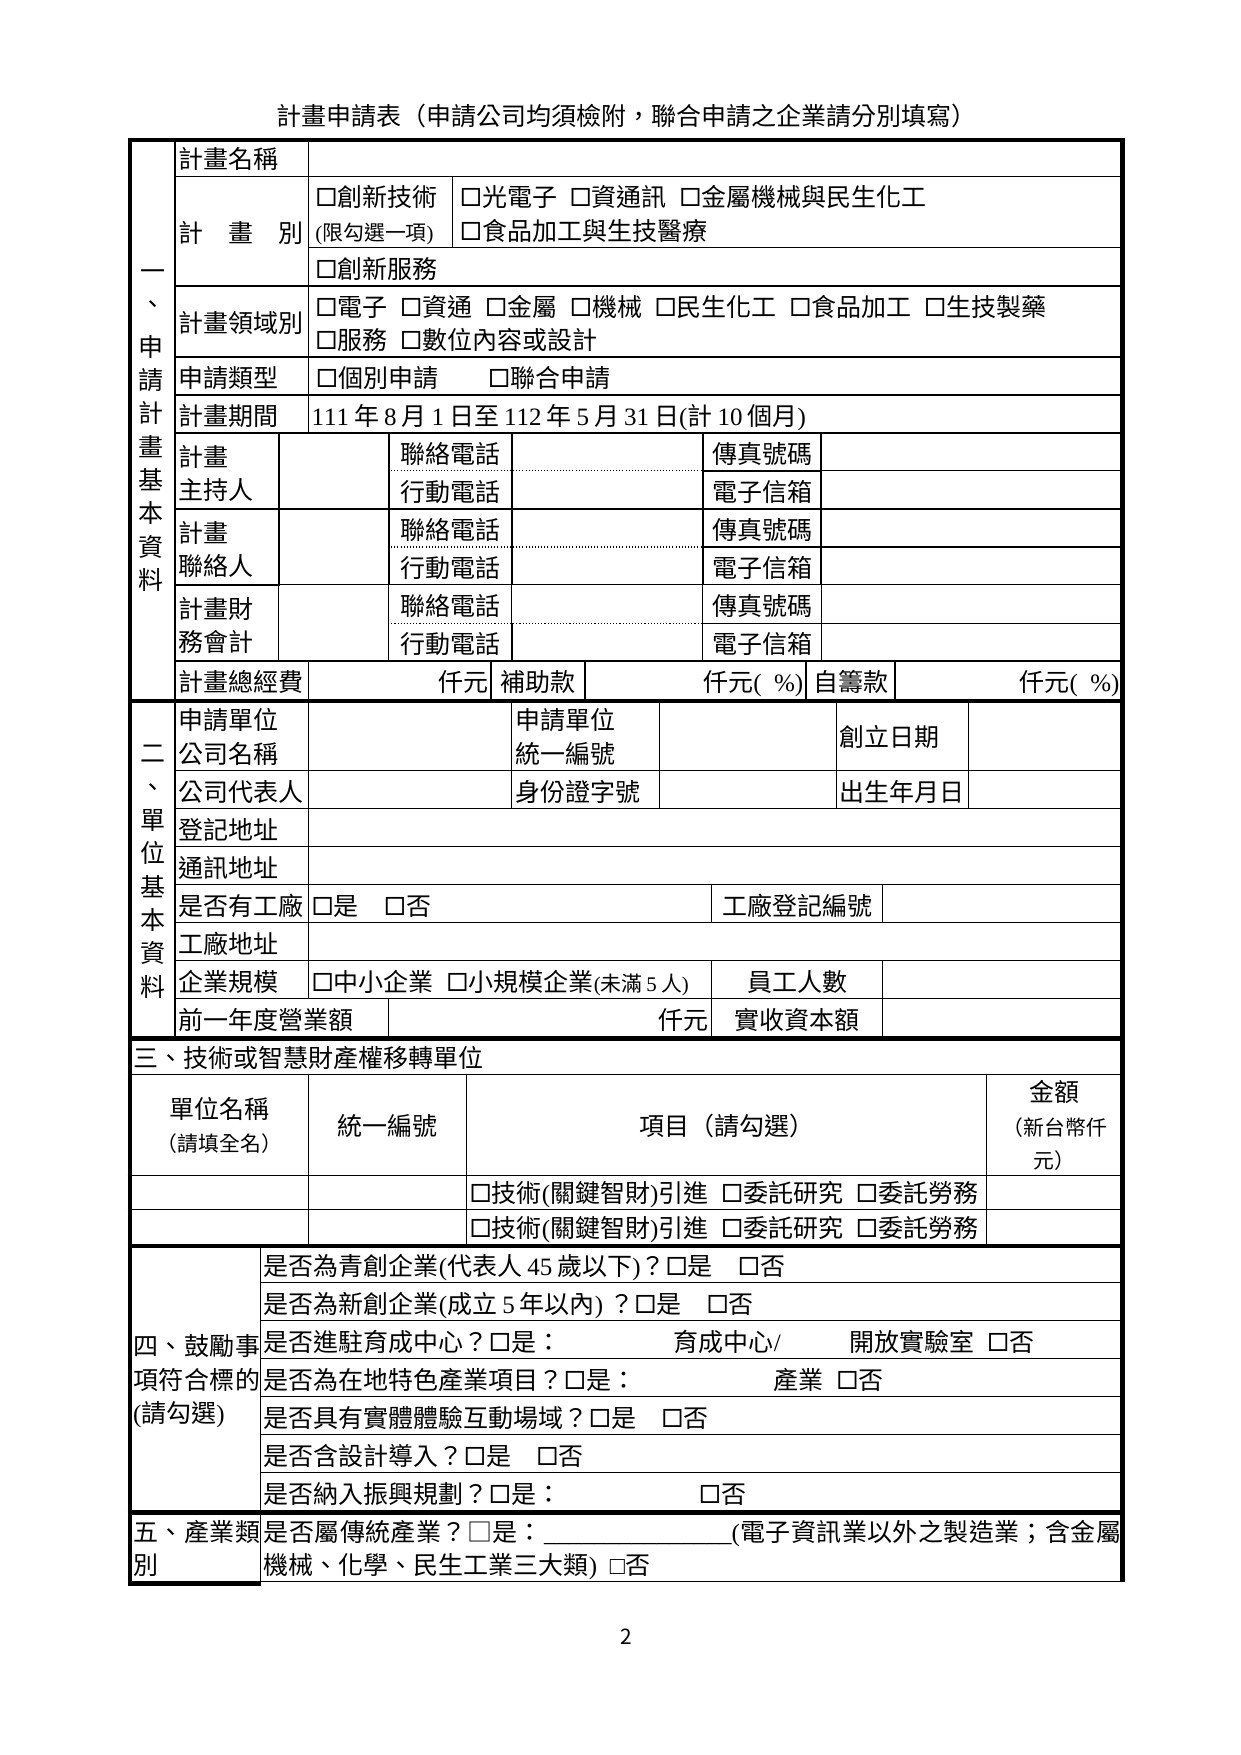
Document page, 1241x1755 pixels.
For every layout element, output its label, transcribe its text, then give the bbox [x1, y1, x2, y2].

table_cell 申請類型 [176, 358, 308, 394]
table_cell [883, 961, 1120, 998]
table_cell 是否有工廠 [176, 885, 308, 922]
table_cell 工廠地址 [176, 923, 308, 960]
table_cell 是否含設計導入？是 否 [261, 1435, 1120, 1472]
table_cell 出生年月日 [837, 771, 968, 808]
table_cell 111年8月1日至112年5月31日(計10個月) [309, 396, 1120, 432]
table_cell [512, 585, 702, 622]
table_cell [309, 771, 511, 808]
table_cell [822, 471, 1120, 508]
table_cell [513, 510, 702, 546]
table_cell [279, 585, 388, 660]
table_cell 工廠登記編號 [712, 885, 882, 922]
table_cell 是否具有實體體驗互動場域？是 否 [261, 1397, 1120, 1434]
table_cell [660, 703, 836, 770]
table_header 一 、 申 請 計 畫 基 本 資 料 [132, 142, 174, 698]
table_cell 是否屬傳統產業？□是：_______________(電子資訊業以外之製造業；含金屬機械、化學、民生工業三大類) □否 [261, 1515, 1120, 1581]
table_cell 申請單位 公司名稱 [176, 703, 308, 770]
table_cell 技術(關鍵智財)引進 委託研究 委託勞務 [467, 1176, 986, 1209]
table_cell 單位名稱 （請填全名） [132, 1075, 308, 1175]
table_cell [822, 585, 1120, 622]
table_cell [309, 703, 511, 770]
table_cell 仟元 [309, 662, 490, 698]
table_cell 公司代表人 [176, 771, 308, 808]
table_cell 傳真號碼 [704, 510, 820, 546]
table_cell 計畫總經費 [176, 662, 308, 698]
table_cell [513, 470, 702, 508]
table_cell 統一編號 [309, 1075, 466, 1175]
table_cell 是 否 [309, 885, 711, 922]
table_cell [883, 885, 1120, 922]
table_cell 自籌款 [807, 662, 894, 698]
table_cell 電子信箱 [703, 624, 821, 660]
table_cell 前一年度營業額 [176, 999, 388, 1036]
table_cell 項目（請勾選） [467, 1075, 986, 1175]
table_header 計畫名稱 [176, 142, 308, 176]
table_cell 行動電話 [389, 623, 511, 660]
table_cell 中小企業 小規模企業(未滿5人) [309, 961, 711, 998]
table_cell 二 、 單 位 基 本 資 料 [132, 703, 174, 1036]
table_cell 通訊地址 [176, 847, 308, 884]
table_cell 企業規模 [176, 961, 308, 998]
table_cell 仟元( %) [896, 662, 1120, 698]
table_cell 計畫財務會計 [176, 586, 278, 660]
table_cell 計 畫 別 [176, 177, 308, 285]
table_cell 技術(關鍵智財)引進 委託研究 委託勞務 [467, 1210, 986, 1244]
table_cell 實收資本額 [712, 999, 882, 1036]
table_cell [309, 1176, 466, 1209]
table_cell [309, 809, 1120, 846]
table_cell 光電子 資通訊 金屬機械與民生化工 食品加工與生技醫療 [453, 177, 1120, 247]
table_cell 計畫領域別 [176, 287, 308, 356]
table_cell [280, 434, 388, 508]
table_cell 補助款 [492, 662, 584, 698]
table_cell 創新服務 [309, 248, 1120, 285]
table_cell 行動電話 [390, 470, 511, 508]
table_cell 電子信箱 [704, 472, 820, 508]
table_cell 仟元( %) [586, 662, 805, 698]
table_cell [969, 771, 1120, 808]
table_cell 行動電話 [390, 546, 511, 584]
table_cell 是否為新創企業(成立5年以內) ？是 否 [261, 1283, 1120, 1320]
table_cell 聯絡電話 [390, 434, 511, 470]
table_cell [969, 703, 1120, 770]
table_cell 四、鼓勵事項符合標的(請勾選) [132, 1248, 260, 1510]
table_cell [513, 623, 702, 660]
table_cell [822, 548, 1120, 584]
table_cell [822, 624, 1120, 660]
table_cell [309, 847, 1120, 884]
table_cell [132, 1176, 308, 1209]
table_header [309, 142, 1120, 176]
table_cell 計畫期間 [176, 396, 308, 432]
text 計畫申請表（申請公司均須檢附，聯合申請之企業請分別填寫） [130, 75, 1122, 137]
table_cell [883, 999, 1120, 1036]
table_cell 創新技術 (限勾選一項) [309, 177, 452, 247]
table_cell [309, 923, 1120, 960]
table_cell 創立日期 [837, 703, 968, 770]
table_cell 是否納入振興規劃？是： 否 [261, 1473, 1120, 1510]
table_cell 是否為在地特色產業項目？是： 產業 否 [261, 1359, 1120, 1396]
table_cell 申請單位 統一編號 [512, 703, 659, 770]
table_cell 電子信箱 [704, 548, 820, 584]
table_cell [132, 1210, 308, 1244]
table_cell [660, 771, 836, 808]
table_cell 員工人數 [712, 961, 882, 998]
table_cell 傳真號碼 [703, 585, 821, 622]
table_cell 登記地址 [176, 809, 308, 846]
table_cell 是否為青創企業(代表人45歲以下)？是 否 [261, 1248, 1120, 1282]
table_cell 是否進駐育成中心？是： 育成中心/ 開放實驗室 否 [261, 1321, 1120, 1358]
table_cell [309, 1210, 466, 1244]
table_cell 計畫 主持人 [176, 434, 278, 508]
table_cell [822, 510, 1120, 546]
table_cell 聯絡電話 [389, 585, 511, 622]
table_cell 電子 資通 金屬 機械 民生化工 食品加工 生技製藥 服務 數位內容或設計 [309, 287, 1120, 356]
table_cell 金額 （新台幣仟元） [987, 1075, 1120, 1175]
table_cell [513, 434, 702, 470]
table_cell 聯絡電話 [390, 510, 511, 546]
table_cell 三、技術或智慧財產權移轉單位 [132, 1041, 1120, 1074]
table_cell [987, 1210, 1120, 1244]
table_cell 仟元 [389, 999, 711, 1036]
table_cell 身份證字號 [512, 771, 659, 808]
table_cell [822, 434, 1120, 470]
table_cell 計畫 聯絡人 [176, 510, 278, 584]
table_cell 傳真號碼 [704, 434, 820, 470]
table_cell [987, 1176, 1120, 1209]
table_cell [513, 546, 702, 584]
table_cell 五、產業類別 [132, 1515, 260, 1581]
table_cell 個別申請 聯合申請 [309, 358, 1120, 394]
table_cell [280, 510, 388, 584]
